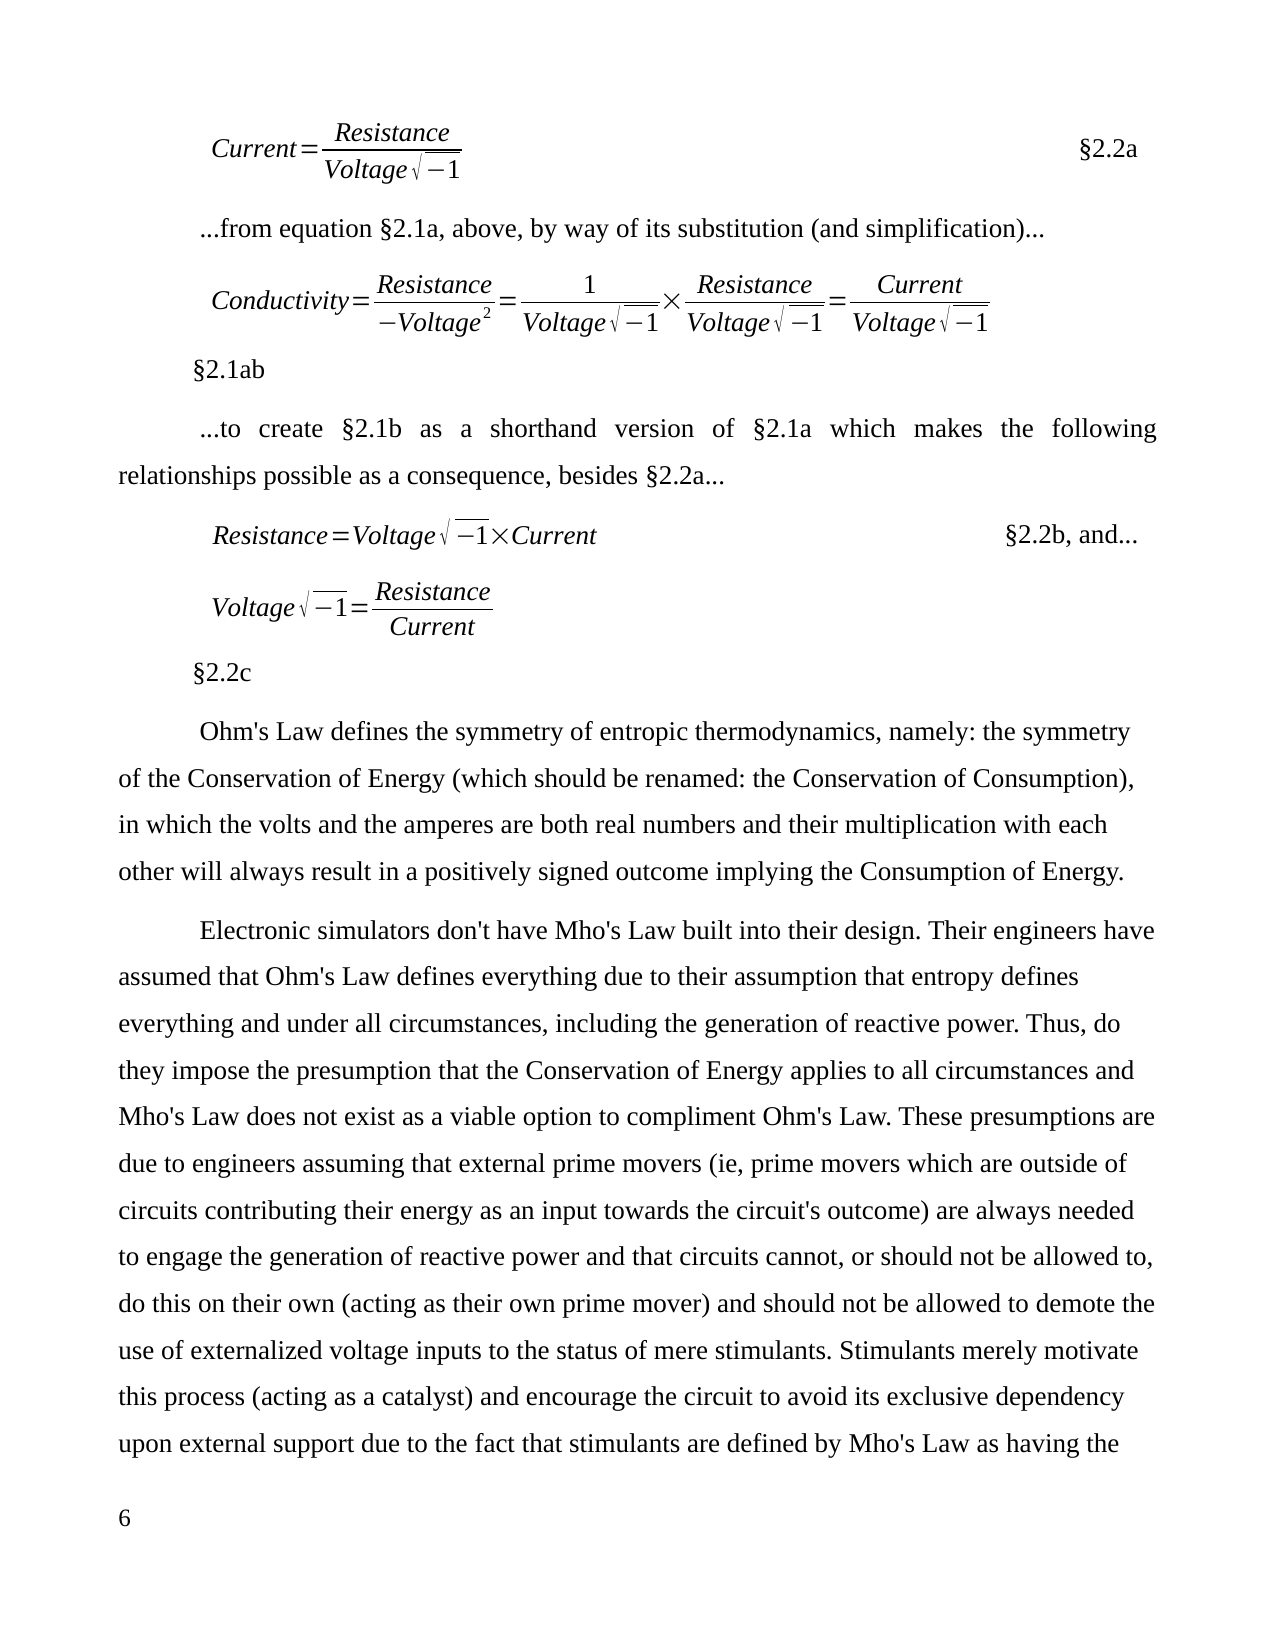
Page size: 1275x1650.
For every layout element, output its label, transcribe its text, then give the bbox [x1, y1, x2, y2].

text §2.2c [118, 577, 1157, 688]
text §2.1ab [118, 270, 1157, 384]
text Electronic simulators don't have Mho's Law built into their design. Their engineers have assumed that Ohm's Law defines everything due to their assumption that entropy defines everything and under all circumstances, including the generation of reactive power. Thus, do they impose the presumption that the Conservation of Energy applies to all circumstances and Mho's Law does not exist as a viable option to compliment Ohm's Law. These presumptions are due to engineers assuming that external prime movers (ie, prime movers which are outside of circuits contributing their energy as an input towards the circuit's outcome) are always needed to engage the generation of reactive power and that circuits cannot, or should not be allowed to, do this on their own (acting as their own prime mover) and should not be allowed to demote the use of externalized voltage inputs to the status of mere stimulants. Stimulants merely motivate this process (acting as a catalyst) and encourage the circuit to avoid its exclusive dependency upon external support due to the fact that stimulants are defined by Mho's Law as having the [118, 914, 1157, 1458]
text Ohm's Law defines the symmetry of entropic thermodynamics, namely: the symmetry of the Conservation of Energy (which should be renamed: the Conservation of Consumption), in which the volts and the amperes are both real numbers and their multiplication with each other will always result in a positively signed outcome implying the Consumption of Energy. [118, 715, 1157, 886]
text §2.2a [118, 118, 1157, 184]
text §2.2b, and... [118, 517, 1157, 550]
text ...to create §2.1b as a shorthand version of §2.1a which makes the following relationships possible as a consequence, besides §2.2a... [118, 412, 1157, 490]
text ...from equation §2.1a, above, by way of its substitution (and simplification)... [118, 212, 1157, 243]
